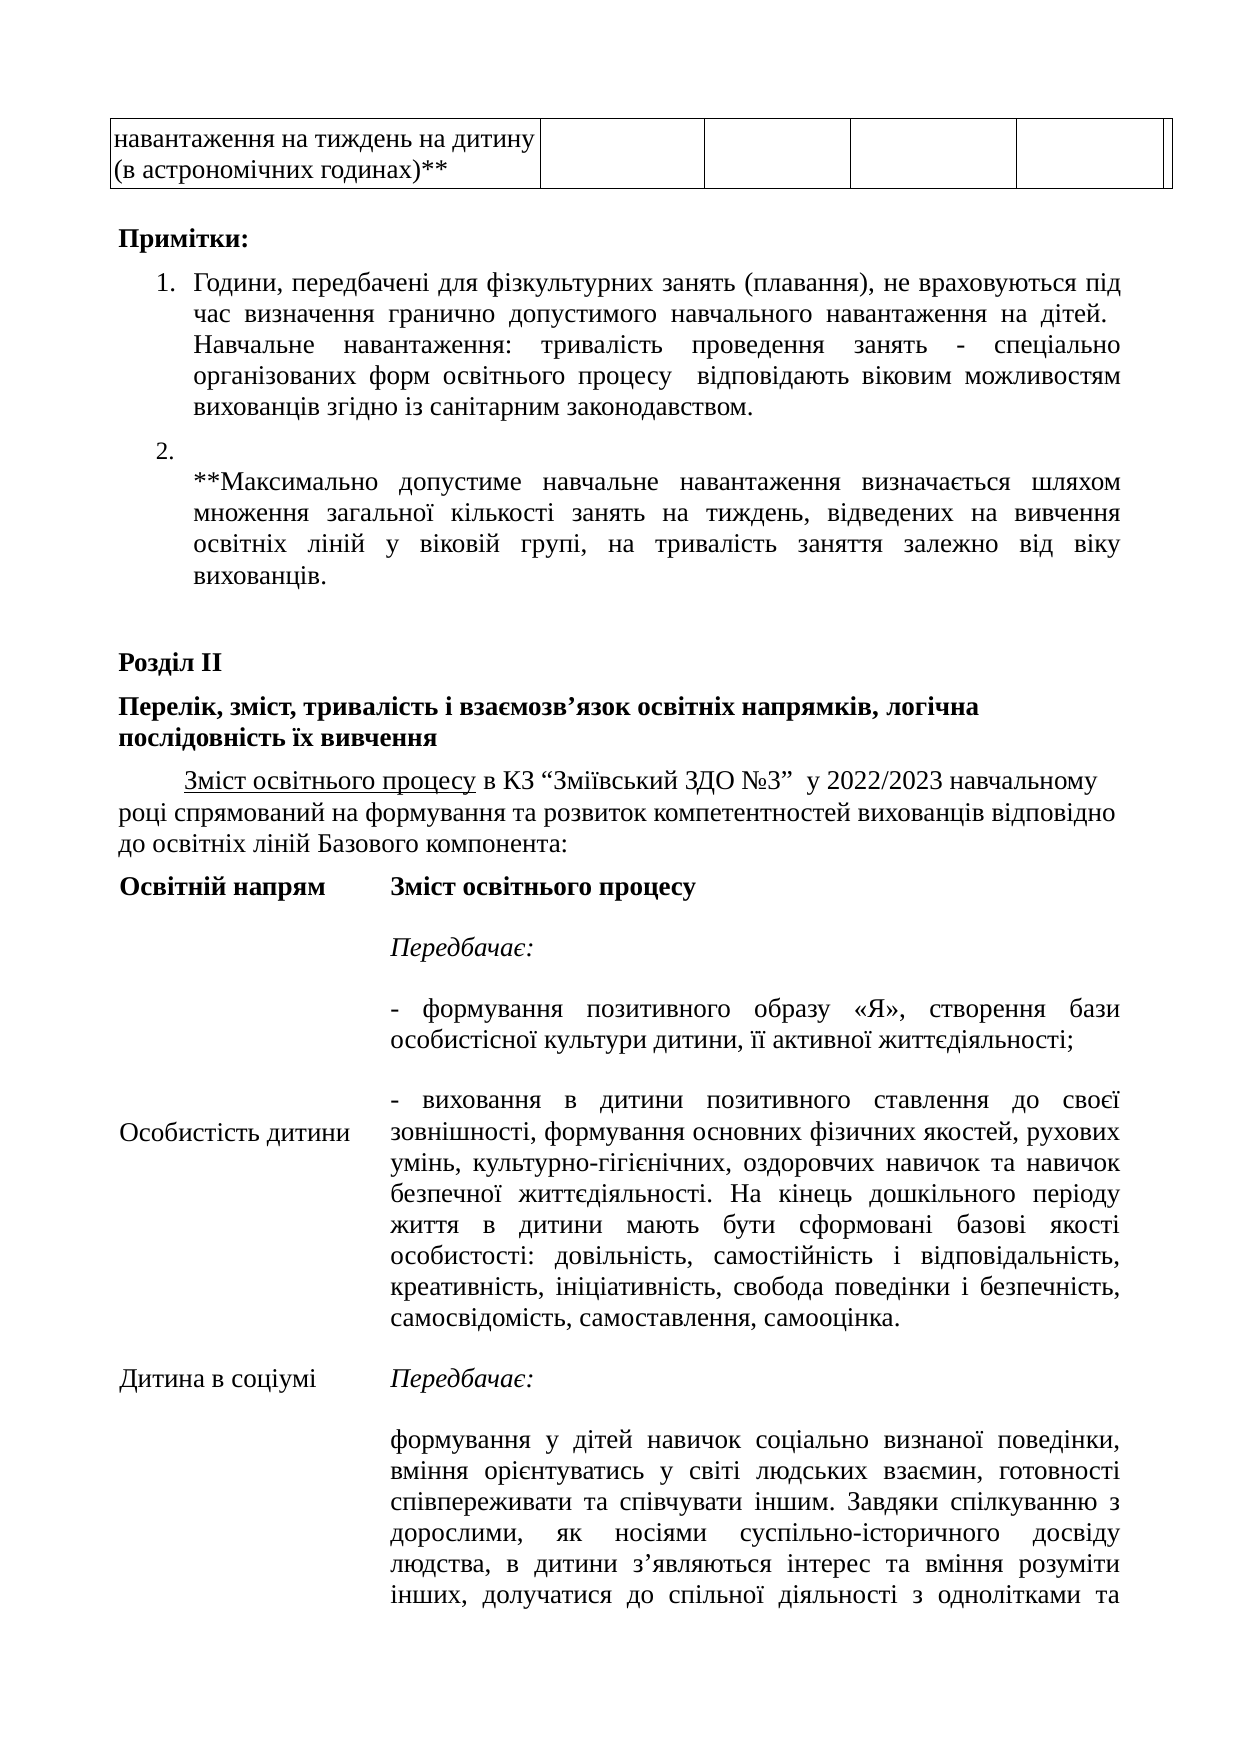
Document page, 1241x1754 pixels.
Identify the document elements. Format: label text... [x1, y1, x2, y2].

text Розділ ІІ [118, 646, 1122, 677]
table_cell Передбачає: формування у дітей навичок соціально визнаної поведінки, вміння орієнтуватись у світі людських взаємин, готовності співпереживати та співчувати іншим. Завдяки спілкуванню з дорослими, як носіями суспільно-історичного досвіду людства, в дитини з’являються інтерес та вміння розуміти інших, долучатися до спільної діяльності з однолітками та [389, 1362, 1122, 1609]
table_cell Особистість дитини [118, 931, 389, 1362]
text Перелік, зміст, тривалість і взаємозв’язок освітніх напрямків, логічна послідовність їх вивчення [118, 690, 1122, 752]
table_cell навантаження на тиждень на дитину (в астрономічних годинах)** [111, 119, 540, 188]
table_cell Дитина в соціумі [118, 1362, 389, 1609]
table_cell [705, 119, 850, 188]
table_cell [1017, 119, 1163, 188]
table_header Зміст освітнього процесу [389, 870, 1122, 931]
table_cell [541, 119, 704, 188]
table_cell [1164, 119, 1172, 188]
list **Максимально допустиме навчальне навантаження визначається шляхом множення загальної кількості занять на тиждень, відведених на вивчення освітніх ліній у віковій групі, на тривалість заняття залежно від віку вихованців. [156, 434, 1122, 590]
text Зміст освітнього процесу в КЗ “Зміївський ЗДО №3” у 2022/2023 навчальному році спрямований на формування та розвиток компетентностей вихованців відповідно до освітніх ліній Базового компонента: [118, 764, 1122, 858]
table_cell [851, 119, 1016, 188]
table_cell Передбачає: - формування позитивного образу «Я», створення бази особистісної культури дитини, її активної життєдіяльності; - виховання в дитини позитивного ставлення до своєї зовнішності, формування основних фізичних якостей, рухових умінь, культурно-гігієнічних, оздоровчих навичок та навичок безпечної життєдіяльності. На кінець дошкільного періоду життя в дитини мають бути сформовані базові якості особистості: довільність, самостійність і відповідальність, креативність, ініціативність, свобода поведінки і безпечність, самосвідомість, самоставлення, самооцінка. [389, 931, 1122, 1362]
table_header Освітній напрям [118, 870, 389, 931]
list Години, передбачені для фізкультурних занять (плавання), не враховуються під час визначення гранично допустимого навчального навантаження на дітей. Навчальне навантаження: тривалість проведення занять - спеціально організованих форм освітнього процесу відповідають віковим можливостям вихованців згідно із санітарним законодавством. [156, 266, 1122, 422]
text Примітки: [118, 222, 1122, 253]
